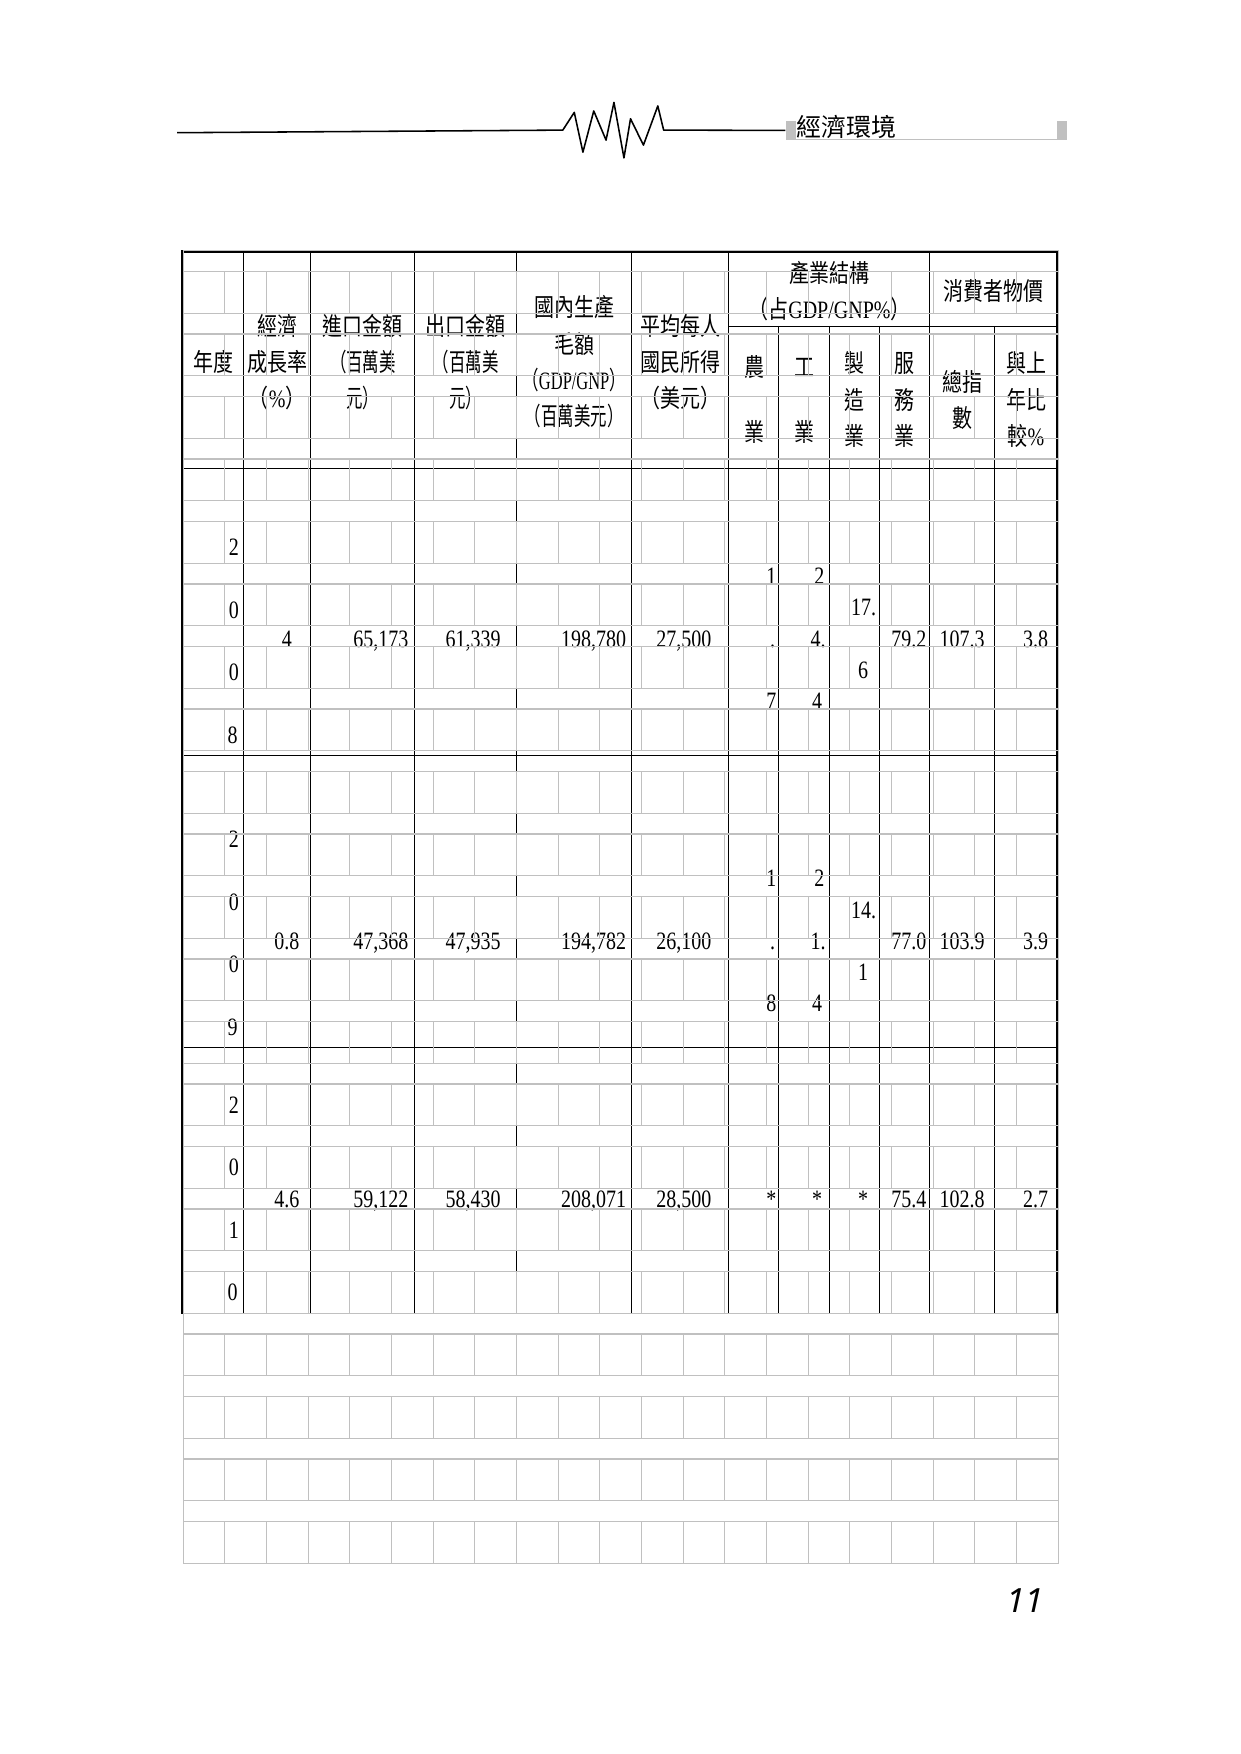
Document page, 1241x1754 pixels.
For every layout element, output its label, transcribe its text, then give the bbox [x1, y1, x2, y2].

table_header 出口金額 （百萬美元） [434, 397, 474, 438]
table_header 國內生產 毛額 （GDP/GNP） （百萬美元） [559, 335, 599, 375]
table_cell 1.7 [729, 564, 778, 583]
table_cell 58,430 [415, 1189, 516, 1208]
table_cell 103.9 [930, 814, 994, 833]
table_cell 27,500 [642, 647, 683, 688]
table_cell 3.8 [995, 626, 1056, 646]
table_cell 製 造 業 [830, 327, 879, 333]
table_cell 2009 [184, 1022, 224, 1047]
table_cell [434, 1272, 474, 1313]
table_cell [267, 1085, 308, 1125]
table_cell 79.2 [880, 469, 891, 500]
table_cell 1.7 [729, 647, 766, 688]
table_cell 3.8 [1017, 469, 1056, 500]
table_cell 26,100 [684, 897, 724, 938]
table_cell 4 [267, 585, 308, 625]
table_cell [880, 1126, 929, 1146]
table_cell 2009 [184, 772, 224, 813]
table_header 年度 [184, 272, 224, 313]
table_cell 194,782 [559, 960, 599, 1000]
table_cell [809, 1147, 829, 1188]
table_cell * [729, 1189, 778, 1208]
table_cell 47,368 [392, 1022, 414, 1047]
table_cell 2 [225, 522, 243, 563]
table_header 國內生產 毛額 （GDP/GNP） （百萬美元） [600, 272, 631, 313]
table_cell 總指數 [930, 439, 994, 458]
table_cell 61,339 [434, 585, 474, 625]
table_cell 65,173 [350, 647, 391, 688]
table_cell [995, 1210, 1016, 1250]
table_cell 24.4 [779, 647, 808, 688]
table_cell [830, 897, 849, 938]
table_cell [830, 626, 879, 646]
table_cell 47,935 [415, 1022, 433, 1047]
table_cell 77.0 [880, 876, 929, 896]
table_header 進口金額 （百萬美元） [350, 397, 391, 438]
table_cell 21.4 [779, 1001, 829, 1021]
table_header 平均每人 國民所得 （美元） [632, 314, 677, 333]
table_cell [184, 522, 224, 563]
table_cell 65,173 [311, 626, 414, 646]
table_cell 27,500 [632, 626, 728, 646]
table_cell 198,780 [559, 522, 599, 563]
table_cell 3.9 [995, 1001, 1056, 1021]
table_cell [975, 1210, 994, 1250]
table_cell 1.7 [729, 469, 766, 500]
table_header 年度 [225, 272, 243, 313]
table_cell 26,100 [642, 960, 683, 1000]
table_cell [850, 1048, 879, 1063]
table_cell [729, 1064, 778, 1083]
table_cell 製 造 業 [850, 397, 879, 438]
table_cell 198,780 [517, 647, 558, 688]
table_cell 1.8 [767, 772, 778, 813]
table_cell 77.0 [892, 1022, 929, 1047]
table_cell [892, 1147, 929, 1188]
table_cell 0.8 [267, 835, 308, 875]
table_header 消費者物價 [975, 272, 1016, 313]
table_header 平均每人 國民所得 （美元） [642, 397, 683, 438]
table_cell [880, 1085, 891, 1125]
table_header 進口金額 （百萬美元） [311, 272, 349, 313]
table_cell 3.8 [1017, 647, 1056, 688]
table_cell 27,500 [642, 710, 683, 750]
table_cell [830, 1048, 849, 1063]
table_cell 47,368 [350, 835, 391, 875]
table_cell 26,100 [632, 814, 728, 833]
table_cell 0.8 [244, 756, 310, 771]
table_header 經濟 成長率 （%） [244, 272, 266, 313]
table_cell 65,173 [311, 647, 349, 688]
table_cell 21.4 [779, 960, 808, 1000]
table_cell [267, 1272, 308, 1313]
table_cell [184, 1251, 243, 1271]
table_cell 47,368 [311, 1001, 414, 1021]
table_cell 1.8 [767, 1022, 778, 1047]
table_header 出口金額 （百萬美元） [475, 460, 516, 467]
table_cell 79.2 [892, 469, 929, 500]
table_cell 47,368 [350, 960, 391, 1000]
table_cell [830, 710, 849, 750]
table_cell [632, 1085, 641, 1125]
table_cell 與上年比較% [995, 376, 1056, 396]
table_cell 194,782 [600, 1022, 631, 1047]
table_cell [880, 1064, 929, 1083]
table_cell 0.8 [267, 772, 308, 813]
table_header 國內生產 毛額 （GDP/GNP） （百萬美元） [517, 397, 558, 438]
table_cell [311, 1085, 349, 1125]
table_cell [779, 1126, 829, 1146]
table_header 經濟 成長率 （%） [244, 314, 310, 333]
table_cell 工 業 [809, 335, 829, 375]
table_cell [600, 1085, 631, 1125]
table_cell [995, 1251, 1056, 1271]
table_cell 26,100 [632, 1001, 728, 1021]
table_cell [434, 1147, 474, 1188]
table_cell [311, 1147, 349, 1188]
table_cell [779, 1210, 808, 1250]
table_cell [975, 1272, 994, 1313]
table_header 平均每人 國民所得 （美元） [642, 460, 683, 467]
table_cell 1.8 [729, 835, 766, 875]
table_cell [311, 1210, 349, 1250]
table_cell 2009 [225, 772, 243, 813]
table_cell 103.9 [975, 960, 994, 1000]
table_header 出口金額 （百萬美元） [415, 253, 516, 271]
table_cell [850, 469, 879, 500]
table_cell 47,368 [311, 1022, 349, 1047]
table_cell [600, 1147, 631, 1188]
table_cell 1.7 [729, 689, 778, 708]
table_cell [767, 1048, 778, 1063]
table_cell [934, 1210, 974, 1250]
table_cell 製 造 業 [830, 335, 849, 375]
table_cell 21.4 [809, 772, 829, 813]
table_header 經濟 成長率 （%） [244, 439, 310, 458]
table_header 國內生產 毛額 （GDP/GNP） （百萬美元） [517, 376, 631, 396]
table_cell 61,339 [475, 585, 516, 625]
table_cell [600, 1210, 631, 1250]
table_cell [830, 876, 879, 896]
table_cell [830, 585, 849, 625]
table_cell 1.8 [729, 960, 766, 1000]
table_header 出口金額 （百萬美元） [415, 335, 433, 375]
table_cell 農 業 [767, 397, 778, 438]
table_cell 47,368 [392, 772, 414, 813]
table_cell 194,782 [517, 876, 631, 896]
table_cell 198,780 [517, 751, 631, 755]
table_cell 47,935 [415, 772, 433, 813]
table_cell 27,500 [632, 564, 728, 583]
table_cell 服 務 業 [880, 397, 891, 438]
table_cell 農 業 [729, 327, 778, 333]
table_cell [779, 1085, 808, 1125]
table_cell 0.8 [244, 939, 310, 958]
table_cell 79.2 [892, 647, 929, 688]
table_cell 47,935 [434, 1022, 474, 1047]
table_cell 47,935 [475, 835, 516, 875]
table_cell 21.4 [809, 835, 829, 875]
table_cell [830, 689, 879, 708]
table_header 國內生產 毛額 （GDP/GNP） （百萬美元） [517, 253, 631, 271]
table_cell [684, 1085, 724, 1125]
table_header 出口金額 （百萬美元） [434, 335, 474, 375]
table_cell 服 務 業 [892, 335, 929, 375]
table_cell 47,368 [311, 876, 414, 896]
table_cell 1.8 [767, 897, 778, 938]
table_cell 198,780 [517, 522, 558, 563]
table_cell 107.3 [930, 564, 994, 583]
table_cell [930, 1064, 994, 1083]
table_header 進口金額 （百萬美元） [350, 272, 391, 313]
table_cell [632, 1147, 641, 1188]
table_cell 1.8 [767, 835, 778, 875]
table_cell 47,935 [475, 1022, 516, 1047]
table_cell [184, 1126, 243, 1146]
table_header 產業結構 （占GDP/GNP%） [809, 272, 849, 313]
table_cell 26,100 [684, 835, 724, 875]
table_cell 農 業 [729, 460, 766, 467]
table_cell 3.8 [995, 585, 1016, 625]
table_cell [830, 960, 849, 1000]
table_cell 47,935 [415, 939, 516, 958]
table_cell [415, 1251, 516, 1271]
table_cell 47,368 [311, 814, 414, 833]
table_cell 107.3 [934, 647, 974, 688]
table_cell 1.7 [767, 710, 778, 750]
table_cell 47,368 [311, 960, 349, 1000]
table_cell [311, 1251, 414, 1271]
table_cell 103.9 [930, 1001, 994, 1021]
table_cell 77.0 [892, 835, 929, 875]
table_cell 製 造 業 [830, 439, 879, 458]
table_cell 3.8 [995, 647, 1016, 688]
table_cell 農 業 [729, 335, 766, 375]
table_cell 107.3 [930, 501, 994, 521]
table_cell 47,368 [350, 772, 391, 813]
table_cell [517, 1126, 631, 1146]
table_cell 47,368 [392, 960, 414, 1000]
table_cell [830, 1147, 849, 1188]
table_cell 65,173 [392, 710, 414, 750]
table_cell 2 [225, 1085, 243, 1125]
table_header 國內生產 毛額 （GDP/GNP） （百萬美元） [600, 335, 631, 375]
table_cell 79.2 [880, 522, 891, 563]
table_cell 194,782 [559, 897, 599, 938]
table_cell 26,100 [632, 876, 728, 896]
table_cell 2009 [184, 876, 243, 896]
table_cell 1.7 [729, 710, 766, 750]
table_header 產業結構 （占GDP/GNP%） [767, 272, 808, 313]
table_cell [779, 1272, 808, 1313]
table_header 年度 [225, 397, 243, 438]
table_cell 製 造 業 [830, 397, 849, 438]
table_cell [350, 1210, 391, 1250]
table_cell 26,100 [642, 897, 683, 938]
table_cell [995, 1048, 1016, 1063]
table_cell [830, 939, 879, 958]
table_cell 65,173 [350, 710, 391, 750]
table_cell [184, 626, 243, 646]
table_cell 1.8 [729, 756, 778, 771]
table_cell 198,780 [517, 469, 558, 500]
table_cell 79.2 [880, 751, 929, 755]
table_cell [517, 1048, 558, 1063]
table_cell 65,173 [311, 710, 349, 750]
table_cell 47,368 [311, 756, 414, 771]
table_cell 194,782 [600, 772, 631, 813]
table_cell [934, 1272, 974, 1313]
table_cell [850, 710, 879, 750]
table_header 國內生產 毛額 （GDP/GNP） （百萬美元） [559, 397, 599, 438]
table_cell 65,173 [311, 522, 349, 563]
table_cell 與上年比較% [1017, 335, 1056, 375]
table_cell 47,935 [434, 897, 474, 938]
table_cell [415, 1048, 433, 1063]
table_cell 工 業 [779, 376, 829, 396]
table_cell [779, 1048, 808, 1063]
table_cell [830, 522, 849, 563]
table_header 平均每人 國民所得 （美元） [632, 335, 641, 375]
table_cell 47,368 [350, 1022, 391, 1047]
table_cell [184, 751, 243, 755]
table_header 平均每人 國民所得 （美元） [632, 397, 641, 438]
table_cell 61,339 [475, 647, 516, 688]
table_cell 1.7 [767, 522, 778, 563]
table_cell 3.9 [995, 814, 1056, 833]
table_header 出口金額 （百萬美元） [434, 272, 474, 313]
table_cell 198,780 [559, 710, 599, 750]
table_header 年度 [184, 376, 243, 396]
table_cell [830, 751, 879, 755]
table_cell 47,368 [311, 897, 349, 938]
table_cell 1.7 [767, 647, 778, 688]
table_cell 194,782 [600, 960, 631, 1000]
table_cell 3.8 [1017, 585, 1056, 625]
table_cell 1.8 [729, 772, 766, 813]
table_cell 3.9 [1017, 1022, 1056, 1047]
table_cell 77.0 [880, 772, 891, 813]
table_cell 61,339 [415, 469, 433, 500]
table_cell [559, 1147, 599, 1188]
table_cell 61,339 [415, 689, 516, 708]
table_cell [311, 1048, 349, 1063]
table_cell 服 務 業 [880, 376, 929, 396]
table_cell [632, 1048, 641, 1063]
table_cell 21.4 [779, 814, 829, 833]
table_cell [244, 1272, 266, 1313]
table_cell [475, 1147, 516, 1188]
table_cell 27,500 [632, 585, 641, 625]
table_cell [995, 1064, 1056, 1083]
table_cell 61,339 [475, 522, 516, 563]
table_cell [600, 1272, 631, 1313]
table_cell [779, 1064, 829, 1083]
table_cell [392, 1048, 414, 1063]
table_cell 2009 [225, 835, 243, 875]
table_header 出口金額 （百萬美元） [415, 272, 433, 313]
table_cell 79.2 [880, 626, 929, 646]
table_cell [880, 1147, 891, 1188]
table_cell [632, 1272, 641, 1313]
table_header 國內生產 毛額 （GDP/GNP） （百萬美元） [517, 439, 631, 458]
table_cell 24.4 [809, 469, 829, 500]
table_cell [184, 1272, 224, 1313]
table_cell [830, 772, 849, 813]
table_cell 77.0 [880, 1022, 891, 1047]
table_cell [184, 1147, 224, 1188]
table_cell 194,782 [517, 960, 558, 1000]
table_header 平均每人 國民所得 （美元） [711, 314, 728, 333]
table_cell 2009 [184, 835, 224, 875]
table_cell 107.3 [975, 469, 994, 500]
table_cell 28,500 [632, 1189, 728, 1208]
table_cell 17. [850, 585, 879, 625]
table_cell 65,173 [311, 751, 414, 755]
table_cell 21.4 [779, 835, 808, 875]
table_cell 103.9 [934, 1022, 974, 1047]
table_cell [830, 814, 879, 833]
table_header 年度 [184, 314, 243, 333]
table_cell [244, 1147, 266, 1188]
table_cell 47,935 [434, 835, 474, 875]
table_cell 24.4 [779, 710, 808, 750]
table_cell 2009 [225, 1022, 243, 1047]
table_cell 61,339 [475, 710, 516, 750]
table_header 年度 [184, 439, 243, 458]
table_header 經濟 成長率 （%） [244, 253, 310, 271]
table_cell 26,100 [632, 960, 641, 1000]
table_cell 103.9 [930, 939, 994, 958]
table_cell 77.0 [880, 1001, 929, 1021]
table_header 進口金額 （百萬美元） [311, 439, 414, 458]
table_cell [729, 1085, 766, 1125]
table_cell 與上年比較% [995, 439, 1056, 458]
table_cell [930, 1126, 994, 1146]
table_cell [684, 1048, 724, 1063]
table_cell 27,500 [684, 522, 724, 563]
table_cell 65,173 [311, 469, 349, 500]
table_cell 47,368 [350, 897, 391, 938]
table_cell [830, 1126, 879, 1146]
table_cell [1017, 1048, 1056, 1063]
table_cell 工 業 [779, 327, 829, 333]
table_cell 3.8 [995, 564, 1056, 583]
table_cell [244, 1210, 266, 1250]
table_cell 107.3 [934, 469, 974, 500]
table_cell 103.9 [930, 756, 994, 771]
table_cell [632, 1064, 728, 1083]
table_cell 0 [225, 647, 243, 688]
table_cell 47,935 [434, 960, 474, 1000]
table_cell 103.9 [975, 1022, 994, 1047]
table_cell [830, 1272, 849, 1313]
table_cell 1.7 [729, 522, 766, 563]
table_cell 3.8 [1017, 522, 1056, 563]
table_cell 21.4 [779, 756, 829, 771]
table_cell 2009 [184, 939, 243, 958]
table_header 經濟 成長率 （%） [244, 397, 266, 438]
table_cell 4 [267, 710, 308, 750]
table_cell [975, 1147, 994, 1188]
table_cell 27,500 [632, 522, 641, 563]
table_cell 26,100 [684, 772, 724, 813]
table_cell 0.8 [244, 897, 266, 938]
table_cell 與上年比較% [995, 460, 1016, 467]
table_cell 194,782 [517, 772, 558, 813]
table_cell 1.8 [729, 876, 778, 896]
table_header 消費者物價 [934, 272, 974, 313]
table_header 平均每人 國民所得 （美元） [642, 272, 683, 313]
table_cell [729, 1126, 778, 1146]
table_cell 47,935 [415, 897, 433, 938]
table_cell [184, 564, 243, 583]
table_cell 77.0 [880, 939, 929, 958]
table_cell 4.6 [244, 1189, 310, 1208]
table_cell 1.7 [729, 626, 778, 646]
table_header 進口金額 （百萬美元） [311, 314, 331, 333]
table_cell 21.4 [779, 939, 829, 958]
table_cell 27,500 [632, 469, 641, 500]
table_cell 27,500 [684, 647, 724, 688]
table_cell [850, 1272, 879, 1313]
table_cell 24.4 [809, 522, 829, 563]
table_cell 3.8 [995, 522, 1016, 563]
table_cell 198,780 [559, 585, 599, 625]
table_cell [244, 1085, 266, 1125]
table_header 平均每人 國民所得 （美元） [632, 253, 728, 271]
table_header 年度 [225, 460, 243, 467]
table_header 出口金額 （百萬美元） [436, 314, 475, 333]
table_header 年度 [225, 335, 243, 375]
table_cell 工 業 [779, 397, 808, 438]
table_cell 2009 [184, 1001, 243, 1021]
table_cell 79.2 [880, 564, 929, 583]
table_header 出口金額 （百萬美元） [415, 397, 433, 438]
table_cell 6 [850, 647, 879, 688]
table_cell [880, 1048, 891, 1063]
table_cell [809, 1272, 829, 1313]
table_header 平均每人 國民所得 （美元） [642, 335, 683, 375]
table_cell [809, 1085, 829, 1125]
table_cell [880, 1272, 891, 1313]
table_cell [392, 1210, 414, 1250]
table_cell 與上年比較% [995, 327, 1056, 333]
table_header 進口金額 （百萬美元） [350, 335, 391, 375]
table_cell 與上年比較% [995, 397, 1016, 438]
table_cell 47,368 [392, 835, 414, 875]
table_cell [850, 1085, 879, 1125]
table_cell 103.9 [934, 835, 974, 875]
table_header 進口金額 （百萬美元） [373, 314, 390, 333]
table_cell 1.7 [767, 585, 778, 625]
table_cell [934, 1147, 974, 1188]
table_header 進口金額 （百萬美元） [311, 376, 414, 396]
table_header 平均每人 國民所得 （美元） [632, 376, 728, 396]
table_cell 47,368 [392, 897, 414, 938]
table_cell [642, 1048, 683, 1063]
table_cell 107.3 [934, 710, 974, 750]
table_cell [830, 756, 879, 771]
table_cell 79.2 [892, 710, 929, 750]
table_cell 農 業 [767, 460, 778, 467]
table_cell [995, 1126, 1056, 1146]
table_cell 194,782 [517, 814, 631, 833]
table_header 產業結構 （占GDP/GNP%） [892, 272, 929, 313]
table_cell 3.8 [995, 689, 1056, 708]
table_header 產業結構 （占GDP/GNP%） [729, 253, 929, 271]
table_cell 26,100 [632, 772, 641, 813]
table_cell 24.4 [809, 647, 829, 688]
table_cell 103.9 [934, 960, 974, 1000]
table_cell [830, 835, 849, 875]
table_cell 47,368 [311, 939, 414, 958]
table_cell [244, 1048, 266, 1063]
table_header 平均每人 國民所得 （美元） [671, 314, 709, 333]
table_cell 服 務 業 [880, 335, 891, 375]
table_cell 79.2 [880, 501, 929, 521]
table_cell 1.8 [729, 897, 766, 938]
table_cell 47,935 [475, 772, 516, 813]
table_cell 61,339 [415, 564, 516, 583]
table_cell [415, 1064, 516, 1083]
table_cell [559, 1210, 599, 1250]
table_cell 47,935 [415, 876, 516, 896]
table_cell 製 造 業 [850, 335, 879, 375]
table_cell [830, 1001, 879, 1021]
table_cell [830, 1210, 849, 1250]
table_cell [632, 1210, 641, 1250]
table_cell 2009 [184, 814, 243, 833]
table_cell 107.3 [934, 522, 974, 563]
table_cell [830, 1064, 879, 1083]
table_cell 77.0 [880, 756, 929, 771]
table_cell 77.0 [892, 772, 929, 813]
table_cell [934, 1085, 974, 1125]
table_header 國內生產 毛額 （GDP/GNP） （百萬美元） [559, 272, 599, 313]
table_cell 總指數 [934, 335, 974, 375]
table_cell 24.4 [809, 585, 829, 625]
table_header 進口金額 （百萬美元） [350, 460, 391, 467]
table_cell [517, 1085, 558, 1125]
table_cell 103.9 [934, 772, 974, 813]
table_cell 21.4 [779, 772, 808, 813]
table_cell [244, 1251, 310, 1271]
table_cell [830, 501, 879, 521]
table_cell 27,500 [632, 647, 641, 688]
table_cell [1017, 1272, 1056, 1313]
table_cell 107.3 [975, 585, 994, 625]
table_cell [830, 647, 849, 688]
table_cell [392, 1147, 414, 1188]
table_cell [415, 1126, 516, 1146]
table_cell [729, 1272, 766, 1313]
table_cell [184, 689, 243, 708]
table_header 年度 [184, 397, 224, 438]
table_cell 47,935 [415, 960, 433, 1000]
table_cell 1.8 [767, 960, 778, 1000]
table_cell 24.4 [779, 751, 829, 755]
table_cell 103.9 [930, 876, 994, 896]
table_cell 27,500 [632, 751, 728, 755]
table_cell [475, 1085, 516, 1125]
table_header 進口金額 （百萬美元） [311, 253, 414, 271]
table_cell 4 [267, 469, 308, 500]
table_cell 79.2 [880, 689, 929, 708]
table_cell 65,173 [350, 585, 391, 625]
table_cell 61,339 [434, 710, 474, 750]
table_cell 總指數 [930, 376, 994, 396]
table_header 國內生產 毛額 （GDP/GNP） （百萬美元） [600, 397, 631, 438]
table_cell [559, 1272, 599, 1313]
table_cell 26,100 [684, 1022, 724, 1047]
table_header 消費者物價 [930, 314, 1056, 326]
table_cell 198,780 [559, 469, 599, 500]
table_cell 1.7 [729, 751, 778, 755]
table_cell 4 [244, 469, 266, 500]
table_cell 1.8 [729, 1022, 766, 1047]
table_cell 107.3 [934, 585, 974, 625]
table_header 產業結構 （占GDP/GNP%） [729, 314, 929, 326]
table_cell 27,500 [684, 710, 724, 750]
table_cell 總指數 [934, 460, 974, 467]
table_cell 製 造 業 [830, 460, 849, 467]
table_cell 47,935 [434, 772, 474, 813]
table_cell 4 [244, 501, 310, 521]
table_header 經濟 成長率 （%） [244, 376, 310, 396]
table_cell [184, 1189, 243, 1208]
table_cell 194,782 [559, 772, 599, 813]
table_header 進口金額 （百萬美元） [311, 335, 349, 375]
table_cell 0.8 [244, 814, 310, 833]
table_cell 24.4 [779, 689, 829, 708]
table_cell [729, 1210, 766, 1250]
table_cell [850, 1147, 879, 1188]
table_cell 65,173 [350, 469, 391, 500]
table_cell [642, 1272, 683, 1313]
table_header 平均每人 國民所得 （美元） [632, 272, 641, 313]
table_cell 27,500 [642, 522, 683, 563]
table_cell 24.4 [779, 585, 808, 625]
table_cell 3.9 [995, 876, 1056, 896]
table_header 經濟 成長率 （%） [244, 335, 266, 375]
table_cell 194,782 [600, 835, 631, 875]
table_cell 59,122 [311, 1189, 414, 1208]
table_cell 79.2 [892, 522, 929, 563]
table_header 出口金額 （百萬美元） [476, 314, 493, 333]
table_cell [475, 1048, 516, 1063]
table_cell 27,500 [684, 469, 724, 500]
table_cell 1.7 [729, 585, 766, 625]
table_cell [934, 1048, 974, 1063]
table_cell 27,500 [632, 501, 728, 521]
table_cell [779, 1251, 829, 1271]
table_cell 61,339 [415, 522, 433, 563]
table_cell [850, 1022, 879, 1047]
table_cell 1.8 [729, 939, 778, 958]
table_cell 75.4 [880, 1189, 929, 1208]
table_cell 4 [244, 564, 310, 583]
table_cell 47,935 [475, 897, 516, 938]
table_header 平均每人 國民所得 （美元） [684, 397, 724, 438]
table_cell [184, 710, 224, 750]
table_cell 1.8 [729, 1001, 778, 1021]
table_cell 47,368 [311, 772, 349, 813]
table_cell 198,780 [600, 469, 631, 500]
table_header 國內生產 毛額 （GDP/GNP） （百萬美元） [517, 314, 631, 333]
table_cell 65,173 [311, 585, 349, 625]
table_cell * [779, 1189, 829, 1208]
table_header 進口金額 （百萬美元） [392, 335, 414, 375]
table_cell [850, 835, 879, 875]
table_cell 製 造 業 [850, 460, 879, 467]
table_header 產業結構 （占GDP/GNP%） [729, 272, 766, 313]
table_cell 65,173 [311, 564, 414, 583]
table_cell [642, 1147, 683, 1188]
table_cell 194,782 [517, 939, 631, 958]
table_cell 65,173 [392, 647, 414, 688]
table_cell 27,500 [684, 585, 724, 625]
table_cell 農 業 [729, 397, 766, 438]
table_header 進口金額 （百萬美元） [388, 314, 414, 333]
table_cell 8 [225, 710, 243, 750]
table_cell [517, 1147, 558, 1188]
table_cell 服 務 業 [880, 327, 929, 333]
table_header 經濟 成長率 （%） [267, 460, 308, 467]
table_cell 4 [267, 522, 308, 563]
table_cell [779, 1147, 808, 1188]
table_cell [184, 1048, 224, 1063]
table_cell [225, 469, 243, 500]
table_cell [475, 1210, 516, 1250]
table_cell 47,935 [415, 756, 516, 771]
table_cell [184, 647, 224, 688]
table_header 經濟 成長率 （%） [267, 397, 308, 438]
table_cell 2009 [184, 756, 243, 771]
table_header 平均每人 國民所得 （美元） [632, 439, 728, 458]
table_cell [184, 1085, 224, 1125]
table_header 出口金額 （百萬美元） [415, 376, 516, 396]
table_header 進口金額 （百萬美元） [392, 272, 414, 313]
table_header 進口金額 （百萬美元） [325, 314, 372, 333]
table_cell [642, 1085, 683, 1125]
table_cell 2.7 [995, 1189, 1056, 1208]
table_cell 3.9 [995, 1022, 1016, 1047]
table_cell 與上年比較% [995, 335, 1016, 375]
table_cell [995, 1147, 1016, 1188]
table_cell 0.8 [267, 960, 308, 1000]
table_cell 4 [244, 710, 266, 750]
table_cell 194,782 [559, 1022, 599, 1047]
table_cell 79.2 [880, 647, 891, 688]
table_header 消費者物價 [1017, 272, 1056, 313]
table_header 平均每人 國民所得 （美元） [684, 460, 724, 467]
table_cell 26,100 [632, 939, 728, 958]
table_cell [517, 1064, 631, 1083]
table_cell 總指數 [975, 397, 994, 438]
table_cell [995, 1272, 1016, 1313]
table_header 平均每人 國民所得 （美元） [684, 335, 724, 375]
table_cell 65,173 [392, 522, 414, 563]
table_cell 194,782 [517, 756, 631, 771]
table_cell [892, 1272, 929, 1313]
table_cell [975, 1048, 994, 1063]
table_header 年度 [184, 253, 243, 271]
table_cell 工 業 [809, 397, 829, 438]
table_cell [475, 1272, 516, 1313]
table_cell 61,339 [434, 469, 474, 500]
table_header 進口金額 （百萬美元） [392, 397, 414, 438]
table_cell 103.9 [934, 897, 974, 938]
table_cell 77.0 [880, 835, 891, 875]
table_cell 65,173 [392, 585, 414, 625]
table_header 出口金額 （百萬美元） [475, 272, 516, 313]
table_header 消費者物價 [930, 253, 1056, 271]
table_cell 107.3 [930, 689, 994, 708]
table_cell 3.9 [995, 897, 1016, 938]
table_cell [632, 1126, 728, 1146]
table_header 國內生產 毛額 （GDP/GNP） （百萬美元） [517, 335, 558, 375]
table_cell 3.9 [995, 835, 1016, 875]
table_cell 0.8 [244, 835, 266, 875]
table_cell 2009 [225, 897, 243, 938]
table_cell 服 務 業 [880, 439, 929, 458]
table_cell [809, 1048, 829, 1063]
table_header 產業結構 （占GDP/GNP%） [850, 272, 891, 313]
table_cell [1017, 1210, 1056, 1250]
table_cell 與上年比較% [1017, 397, 1056, 438]
table_header 年度 [184, 460, 224, 467]
table_cell 77.0 [880, 814, 929, 833]
table_cell [767, 1085, 778, 1125]
table_cell [880, 1210, 891, 1250]
table_cell 總指數 [930, 327, 994, 333]
table_cell 198,780 [517, 689, 631, 708]
table_cell 工 業 [809, 460, 829, 467]
table_cell [729, 1251, 778, 1271]
table_cell 0.8 [267, 897, 308, 938]
table_cell 26,100 [642, 835, 683, 875]
table_cell 21.4 [809, 1022, 829, 1047]
table_cell 總指數 [934, 397, 974, 438]
table_cell [267, 1147, 308, 1188]
table_cell [184, 469, 224, 500]
table_cell [600, 1048, 631, 1063]
table_cell 工 業 [779, 335, 808, 375]
table_cell 102.8 [930, 1189, 994, 1208]
table_cell [830, 564, 879, 583]
table_cell 0.8 [267, 1022, 308, 1047]
table_cell 27,500 [642, 469, 683, 500]
table_cell [415, 1210, 433, 1250]
table_cell 4 [244, 585, 266, 625]
table_cell [930, 1251, 994, 1271]
table_cell 77.0 [892, 897, 929, 938]
table_cell 2009 [184, 897, 224, 938]
table_cell [729, 1048, 766, 1063]
table_cell 4 [244, 522, 266, 563]
table_cell 26,100 [632, 897, 641, 938]
table_cell [267, 1210, 308, 1250]
table_cell 61,339 [434, 522, 474, 563]
table_cell 24.4 [779, 501, 829, 521]
table_cell [350, 1085, 391, 1125]
table_cell [1017, 1085, 1056, 1125]
table_cell 26,100 [684, 960, 724, 1000]
table_cell 77.0 [880, 960, 891, 1000]
table_cell 24.4 [779, 626, 829, 646]
table_cell [392, 1085, 414, 1125]
table_cell 0.8 [244, 772, 266, 813]
table_cell 79.2 [880, 585, 891, 625]
table_cell 0 [225, 1272, 243, 1313]
table_cell 26,100 [642, 772, 683, 813]
table_cell 107.3 [930, 751, 994, 755]
table_cell 總指數 [975, 335, 994, 375]
table_cell 2009 [184, 960, 224, 1000]
table_cell 47,935 [475, 960, 516, 1000]
table_header 出口金額 （百萬美元） [475, 397, 516, 438]
table_cell 198,780 [517, 585, 558, 625]
table_cell [830, 1022, 849, 1047]
table_cell [267, 1048, 308, 1063]
table_cell [350, 1147, 391, 1188]
table_header 出口金額 （百萬美元） [415, 439, 516, 458]
table_cell [311, 1272, 349, 1313]
table_cell [850, 1210, 879, 1250]
table_cell [517, 1272, 558, 1313]
table_cell [684, 1272, 724, 1313]
table_cell 194,782 [517, 1001, 631, 1021]
table_cell [892, 1048, 929, 1063]
table_cell [642, 1210, 683, 1250]
table_cell 61,339 [475, 469, 516, 500]
table_cell 1.7 [767, 469, 778, 500]
table_cell 61,339 [415, 710, 433, 750]
table_cell 47,368 [311, 835, 349, 875]
table_cell 65,173 [311, 689, 414, 708]
table_cell [415, 1085, 433, 1125]
table_cell [184, 1210, 224, 1250]
table_cell [767, 1210, 778, 1250]
table_cell [225, 1048, 243, 1063]
table_cell [892, 1085, 929, 1125]
table_cell 27,500 [632, 710, 641, 750]
table_cell 與上年比較% [1017, 460, 1056, 467]
table_cell 198,780 [600, 647, 631, 688]
table_cell 77.0 [880, 897, 891, 938]
table_cell [850, 522, 879, 563]
table_cell [684, 1147, 724, 1188]
table_cell 61,339 [415, 751, 516, 755]
table_cell 總指數 [975, 460, 994, 467]
table_cell 0.8 [244, 876, 310, 896]
table_cell 27,500 [632, 689, 728, 708]
table_cell * [830, 1189, 879, 1208]
table_cell 61,339 [415, 647, 433, 688]
table_cell 24.4 [779, 564, 829, 583]
table_cell 服 務 業 [892, 460, 929, 467]
table_cell [975, 1085, 994, 1125]
table_cell 24.4 [809, 710, 829, 750]
table_cell 21.4 [809, 897, 829, 938]
table_cell 107.3 [975, 710, 994, 750]
table_cell 3.9 [995, 756, 1056, 771]
table_cell 3.8 [995, 469, 1016, 500]
table_header 出口金額 （百萬美元） [434, 460, 474, 467]
table_cell 3.9 [995, 772, 1016, 813]
table_cell 4 [244, 626, 310, 646]
table_cell 103.9 [975, 835, 994, 875]
table_cell 194,782 [517, 835, 558, 875]
table_header 進口金額 （百萬美元） [311, 397, 349, 438]
table_cell 198,780 [600, 522, 631, 563]
table_header 出口金額 （百萬美元） [415, 314, 434, 333]
table_cell 0 [225, 1147, 243, 1188]
table_cell 47,935 [415, 835, 433, 875]
table_header 經濟 成長率 （%） [267, 335, 308, 375]
table_cell [184, 501, 243, 521]
table_cell [434, 1085, 474, 1125]
table_cell 198,780 [600, 710, 631, 750]
table_cell 107.3 [930, 626, 994, 646]
table_cell 3.8 [995, 751, 1056, 755]
table_header 國內生產 毛額 （GDP/GNP） （百萬美元） [517, 272, 558, 313]
table_cell [559, 1048, 599, 1063]
table_cell 3.8 [995, 501, 1056, 521]
table_cell 198,780 [517, 501, 631, 521]
table_cell 194,782 [559, 835, 599, 875]
table_cell 65,173 [350, 522, 391, 563]
table_cell 4 [267, 647, 308, 688]
table_cell 工 業 [779, 439, 829, 458]
table_cell 27,500 [642, 585, 683, 625]
table_cell 61,339 [415, 626, 516, 646]
table_cell 4 [244, 647, 266, 688]
table_cell [517, 1210, 558, 1250]
table_cell 24.4 [779, 522, 808, 563]
table_cell 65,173 [311, 501, 414, 521]
table_cell [809, 1210, 829, 1250]
table_header 進口金額 （百萬美元） [311, 460, 349, 467]
table_cell 47,935 [415, 814, 516, 833]
table_cell 3.9 [1017, 835, 1056, 875]
table_cell 103.9 [975, 897, 994, 938]
table_cell 198,780 [517, 626, 631, 646]
table_cell [880, 1251, 929, 1271]
table_cell 21.4 [779, 897, 808, 938]
table_cell 26,100 [642, 1022, 683, 1047]
table_cell 198,780 [517, 564, 631, 583]
table_cell 4 [244, 689, 310, 708]
table_cell 21.4 [779, 1022, 808, 1047]
table_cell 0.8 [244, 960, 266, 1000]
table_cell [415, 1147, 433, 1188]
table_cell [559, 1085, 599, 1125]
table_cell 47,935 [415, 1001, 516, 1021]
table_cell [350, 1272, 391, 1313]
table_cell 107.3 [975, 647, 994, 688]
table_cell 26,100 [632, 1022, 641, 1047]
table_cell [517, 1251, 631, 1271]
table_cell 2009 [225, 960, 243, 1000]
table_cell 79.2 [892, 585, 929, 625]
table_cell 79.2 [880, 710, 891, 750]
table_cell 198,780 [517, 710, 558, 750]
table_cell 1 [850, 960, 879, 1000]
table_cell 61,339 [415, 501, 516, 521]
table_cell [767, 1272, 778, 1313]
table_cell 107.3 [975, 522, 994, 563]
table_cell 194,782 [600, 897, 631, 938]
table_cell 21.4 [809, 960, 829, 1000]
table_cell 0 [225, 585, 243, 625]
table_cell 1.7 [729, 501, 778, 521]
table_cell 農 業 [729, 439, 778, 458]
table_cell [767, 1147, 778, 1188]
table_cell 3.8 [995, 710, 1016, 750]
table_cell [415, 1272, 433, 1313]
table_cell 1.8 [729, 814, 778, 833]
table_cell [434, 1210, 474, 1250]
table_cell 3.9 [1017, 960, 1056, 1000]
table_cell [1017, 1147, 1056, 1188]
table_cell 26,100 [632, 756, 728, 771]
table_cell 24.4 [779, 469, 808, 500]
table_cell 3.9 [995, 939, 1056, 958]
table_cell [350, 1048, 391, 1063]
table_cell 103.9 [975, 772, 994, 813]
table_cell 14. [850, 897, 879, 938]
table_cell 工 業 [779, 460, 808, 467]
table_cell [244, 1064, 310, 1083]
table_cell 3.9 [995, 960, 1016, 1000]
table_cell [184, 585, 224, 625]
table_cell [311, 1126, 414, 1146]
table_cell [830, 1251, 879, 1271]
table_cell [729, 1147, 766, 1188]
table_header 出口金額 （百萬美元） [475, 335, 516, 375]
table_cell [244, 1126, 310, 1146]
table_cell [311, 1064, 414, 1083]
table_cell [995, 1085, 1016, 1125]
table_cell 0.8 [244, 1001, 310, 1021]
table_cell 農 業 [767, 335, 778, 375]
table_cell [850, 772, 879, 813]
table_cell 4 [244, 751, 310, 755]
table_cell 208,071 [517, 1189, 631, 1208]
table_header 經濟 成長率 （%） [267, 272, 308, 313]
table_cell 0.8 [244, 1022, 266, 1047]
table_header 平均每人 國民所得 （美元） [684, 272, 724, 313]
table_cell [392, 1272, 414, 1313]
table_header 出口金額 （百萬美元） [491, 314, 516, 333]
table_cell 製 造 業 [830, 376, 879, 396]
table_cell 61,339 [415, 585, 433, 625]
table_cell [434, 1048, 474, 1063]
table_cell 3.8 [1017, 710, 1056, 750]
table_cell 3.9 [1017, 897, 1056, 938]
table_cell 3.9 [1017, 772, 1056, 813]
table_cell [830, 469, 849, 500]
table_cell 198,780 [600, 585, 631, 625]
table_header 年度 [184, 335, 224, 375]
table_cell 198,780 [559, 647, 599, 688]
table_cell 21.4 [779, 876, 829, 896]
table_cell 194,782 [517, 1022, 558, 1047]
table_cell 61,339 [434, 647, 474, 688]
table_cell 77.0 [892, 960, 929, 1000]
table_cell 26,100 [632, 835, 641, 875]
table_cell 65,173 [392, 469, 414, 500]
table_cell [184, 1064, 243, 1083]
table_cell [684, 1210, 724, 1250]
table_cell 1 [225, 1210, 243, 1250]
table_cell 194,782 [517, 897, 558, 938]
table_cell [632, 1251, 728, 1271]
table_cell [892, 1210, 929, 1250]
table_cell [830, 1085, 849, 1125]
table_cell 農 業 [729, 376, 778, 396]
table_cell 服 務 業 [892, 397, 929, 438]
